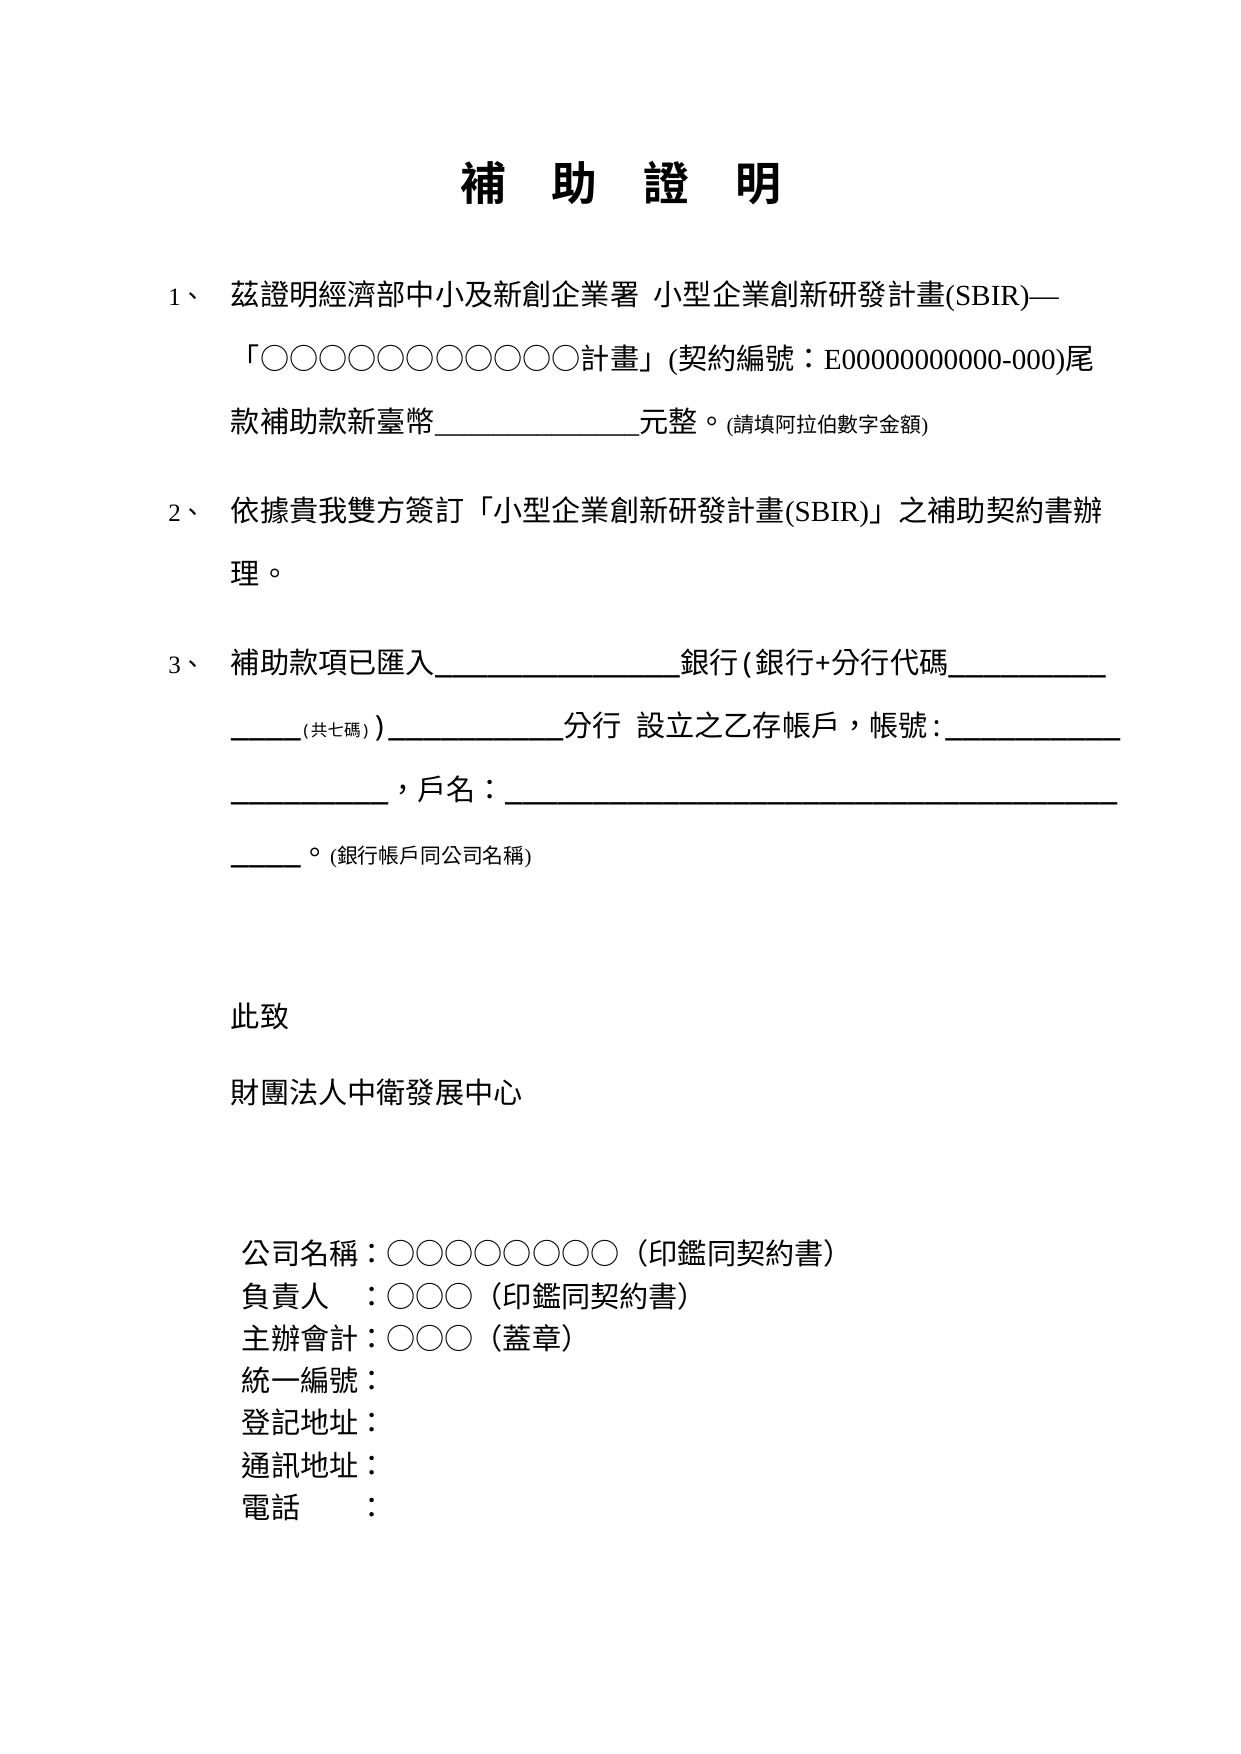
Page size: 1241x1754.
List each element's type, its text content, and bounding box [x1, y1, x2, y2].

table_cell 電話 [242, 1485, 364, 1527]
table_header ：○○○○○○○○（印鑑同契約書） [364, 1231, 909, 1273]
table_cell ：○○○（蓋章） [364, 1316, 909, 1358]
list 補助款項已匯入______________銀行(銀行+分行代碼_____________(共七碼))__________分行 設立之乙存帳戶，帳號:___________________，戶名：_______________________________________。(銀行帳戶同公司名稱) [168, 639, 1122, 872]
text 財團法人中衛發展中心 [231, 1069, 1122, 1112]
table_cell ： [364, 1443, 909, 1485]
text 補 助 證 明 [118, 148, 1122, 214]
table_cell ： [364, 1358, 909, 1400]
table_header 公司名稱 [242, 1231, 364, 1273]
table_cell ： [364, 1485, 909, 1527]
list 茲證明經濟部中小及新創企業署 小型企業創新研發計畫(SBIR)—「○○○○○○○○○○○計畫」(契約編號：E00000000000-000)尾款補助款新臺幣______________元整。(請填阿拉伯數字金額) [168, 272, 1122, 441]
table_cell 統一編號 [242, 1358, 364, 1400]
table_cell 通訊地址 [242, 1443, 364, 1485]
table_cell 負責人 [242, 1273, 364, 1316]
table_cell ：○○○（印鑑同契約書） [364, 1273, 909, 1316]
table_cell ： [364, 1400, 909, 1442]
table_cell 主辦會計 [242, 1316, 364, 1358]
list 依據貴我雙方簽訂「小型企業創新研發計畫(SBIR)」之補助契約書辦理。 [168, 487, 1122, 593]
table_cell 登記地址 [242, 1400, 364, 1442]
text 此致 [231, 994, 1122, 1036]
